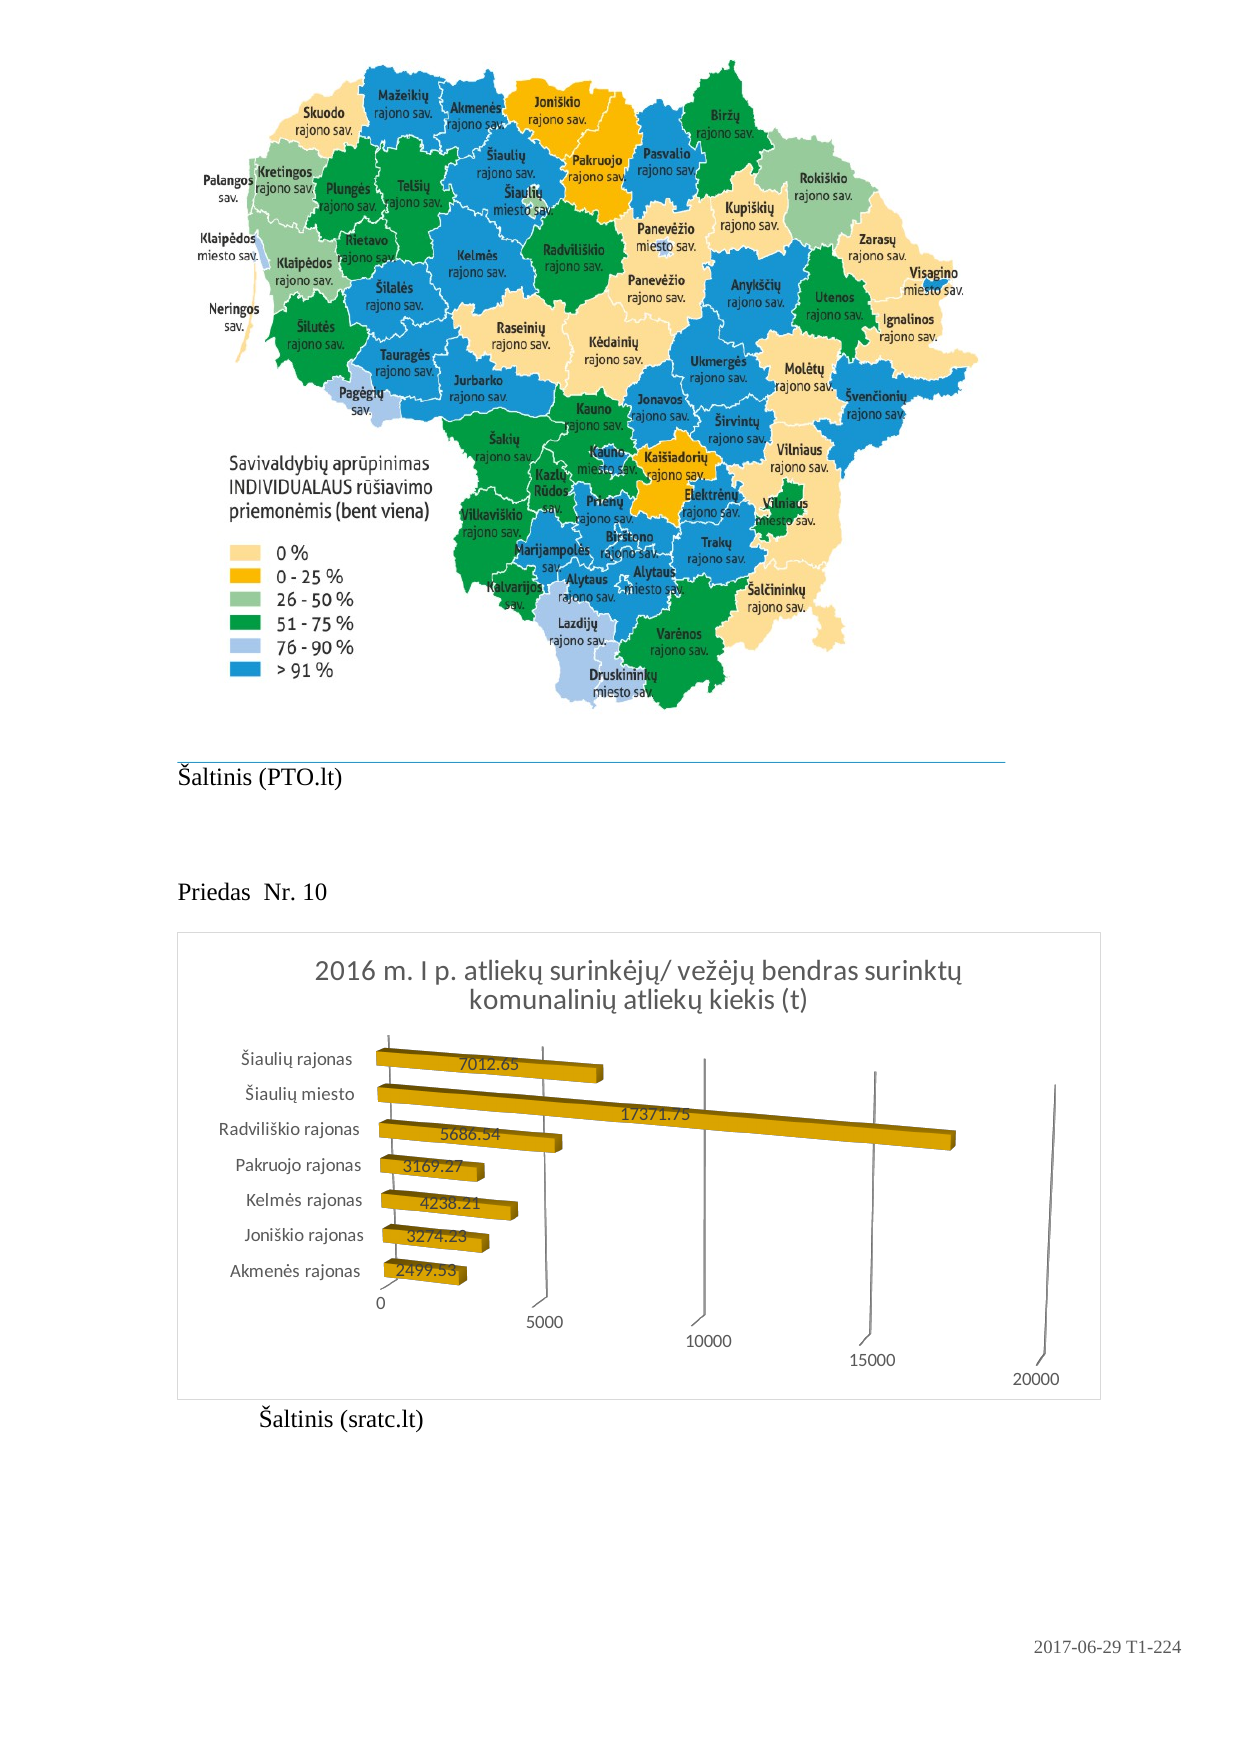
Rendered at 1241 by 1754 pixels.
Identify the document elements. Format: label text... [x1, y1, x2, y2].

table_cell [876, 1400, 978, 1404]
table_header [571, 906, 673, 932]
table_cell [1101, 1029, 1181, 1060]
table_cell [1101, 1341, 1181, 1372]
table_header [775, 906, 876, 932]
table_cell [1101, 1310, 1181, 1341]
table_cell [1101, 998, 1181, 1029]
table_header [978, 906, 1079, 932]
table_cell [1101, 1060, 1181, 1091]
table_cell [571, 1400, 673, 1404]
table_header [401, 906, 503, 932]
table_cell [673, 1400, 774, 1404]
table_cell [1101, 1216, 1181, 1247]
table_cell [300, 1400, 401, 1404]
text Šaltinis (PTO.lt) [177, 762, 1181, 791]
table_cell [1080, 1373, 1181, 1404]
table_header [177, 906, 300, 932]
table_cell [503, 1400, 571, 1404]
table_cell [1101, 1091, 1181, 1122]
table_header [876, 906, 978, 932]
text Šaltinis (sratc.lt) [177, 1404, 1181, 1432]
table_cell [1101, 1154, 1181, 1185]
table_header [300, 906, 401, 932]
table_header [673, 906, 774, 932]
table_cell [1101, 1185, 1181, 1216]
table_cell [1101, 966, 1181, 997]
table_header [1080, 906, 1181, 966]
table_cell [1101, 1248, 1181, 1279]
text Priedas Nr. 10 [177, 877, 1181, 906]
table_cell [978, 1400, 1079, 1404]
table_cell [401, 1400, 503, 1404]
table_cell [775, 1400, 876, 1404]
table_cell [177, 1400, 300, 1404]
table_cell [1101, 1123, 1181, 1154]
table_cell [1101, 1279, 1181, 1310]
table_header [503, 906, 571, 932]
